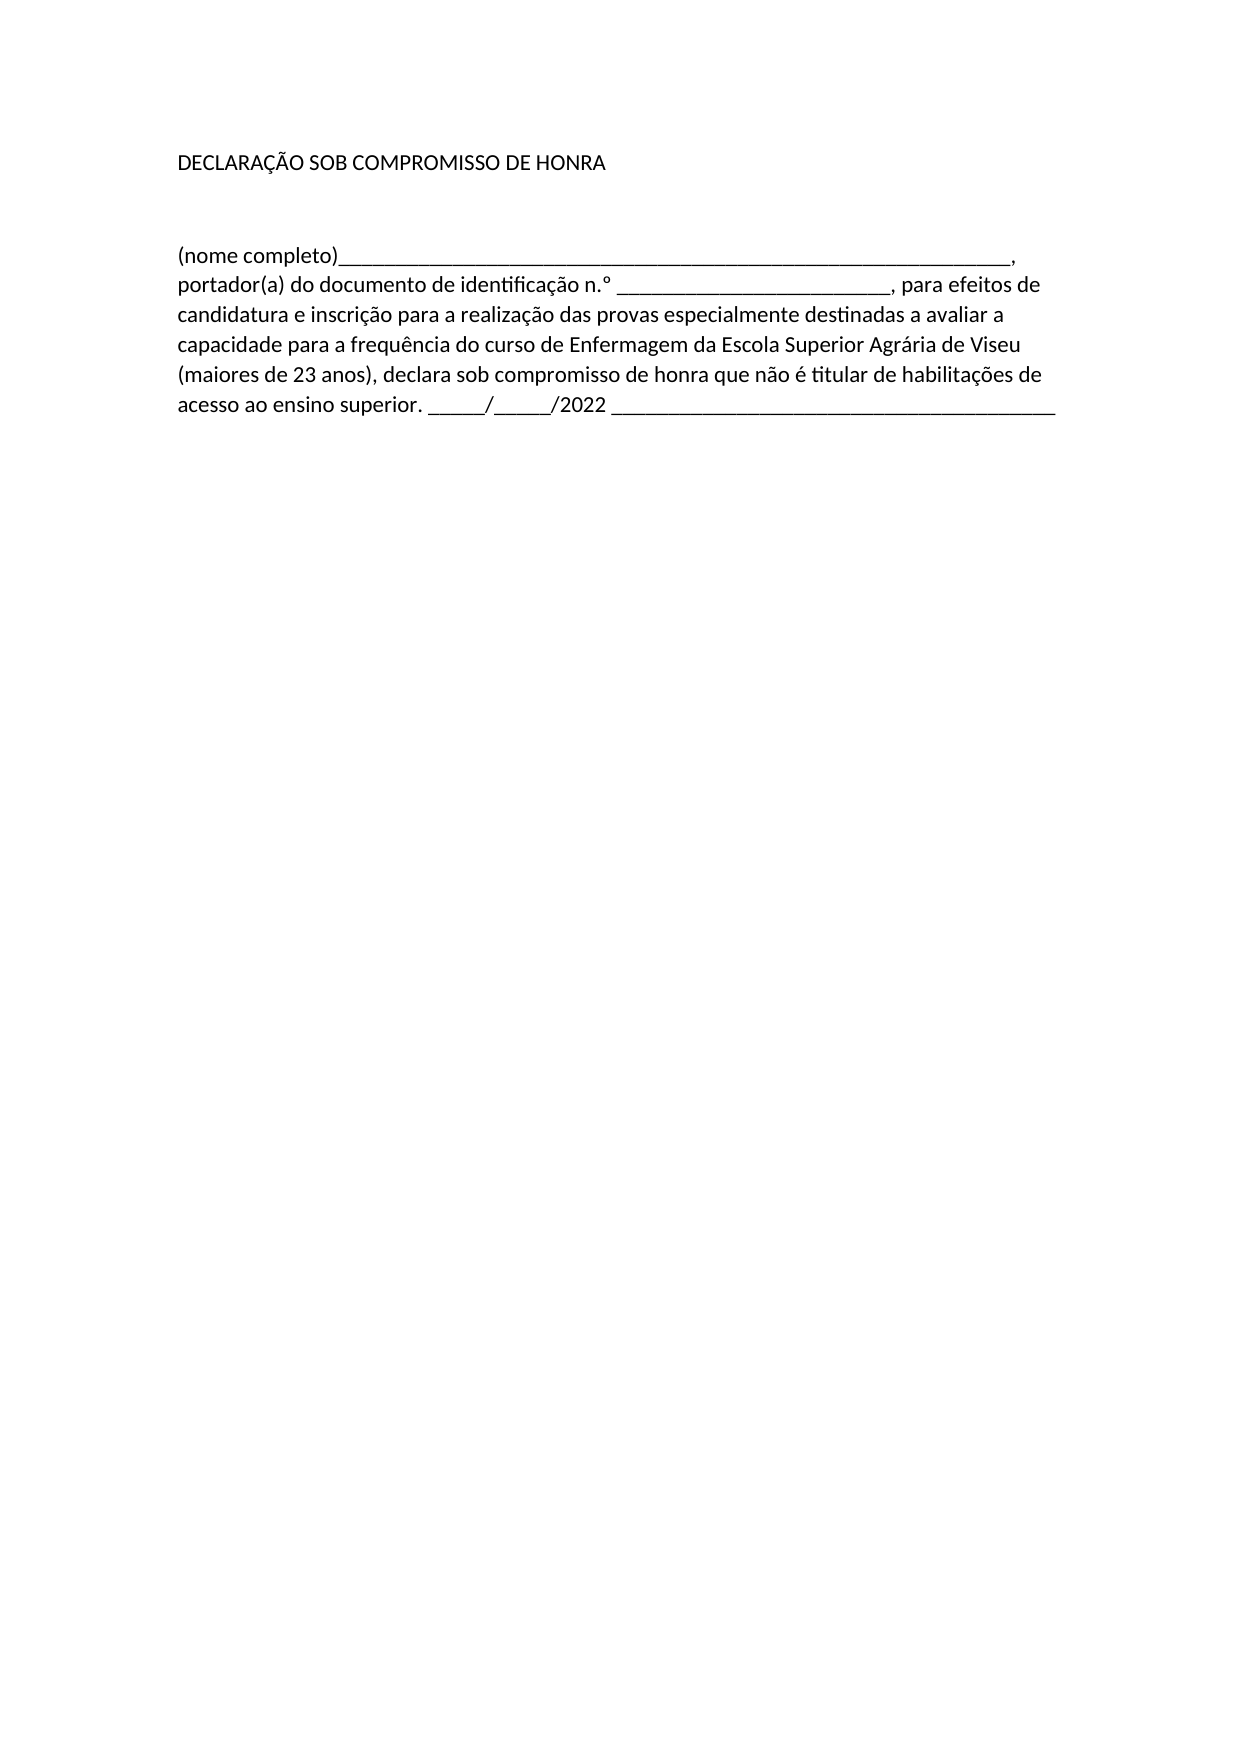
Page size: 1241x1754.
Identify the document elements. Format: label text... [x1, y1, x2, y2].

text (nome completo)___________________________________________________________, portador(a) do documento de identificação n.º ________________________, para efeitos de candidatura e inscrição para a realização das provas especialmente destinadas a avaliar a capacidade para a frequência do curso de Enfermagem da Escola Superior Agrária de Viseu (maiores de 23 anos), declara sob compromisso de honra que não é titular de habilitações de acesso ao ensino superior. _____/_____/2022 _______________________________________ [177, 241, 1063, 418]
text DECLARAÇÃO SOB COMPROMISSO DE HONRA [177, 148, 1063, 176]
